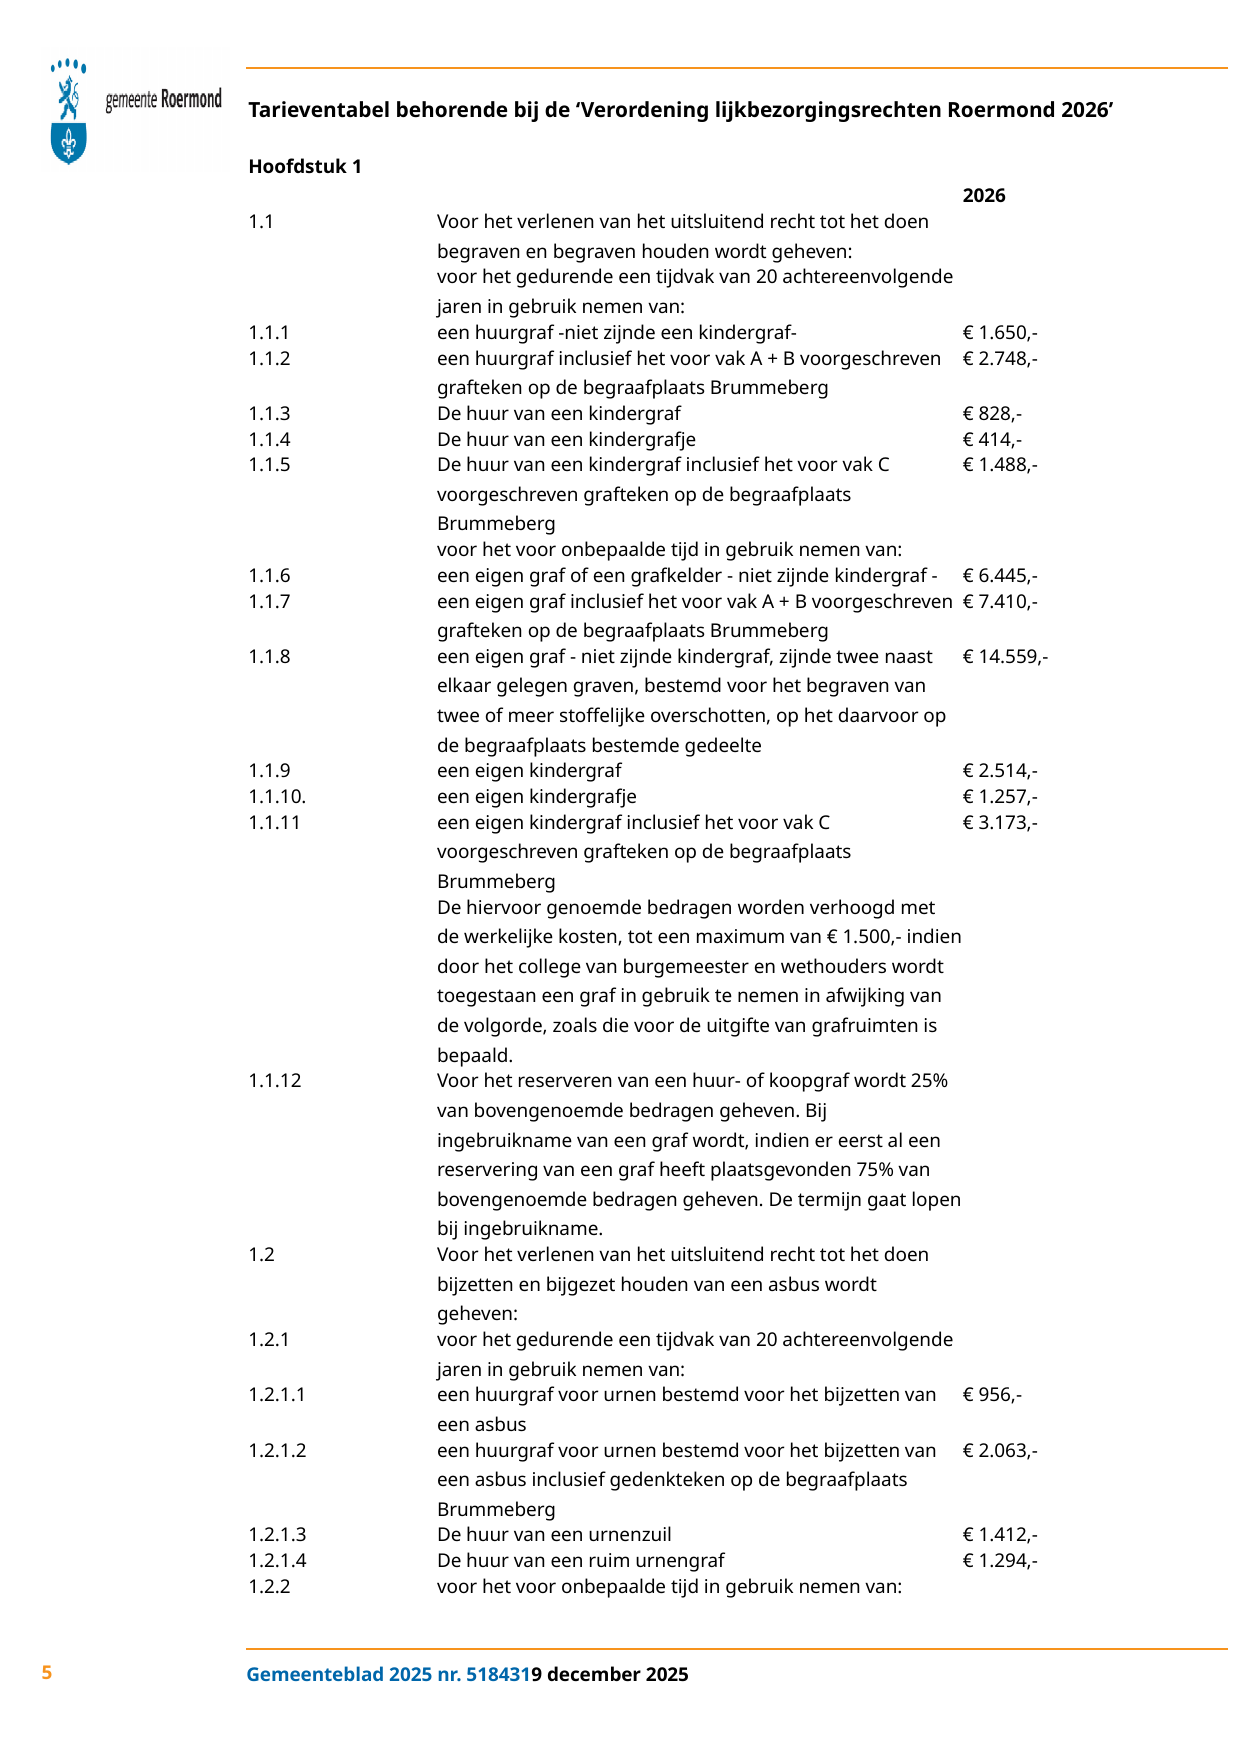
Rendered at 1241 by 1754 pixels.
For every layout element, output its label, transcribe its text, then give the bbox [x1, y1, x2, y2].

table_header 2026 [963, 183, 1152, 208]
table_cell [963, 1573, 1152, 1599]
table_cell 1.2.1.2 [248, 1437, 437, 1522]
table_cell 1.1.4 [248, 426, 437, 451]
picture [41, 47, 231, 172]
table_cell 1.1.11 [248, 809, 437, 894]
table_cell 1.1.8 [248, 643, 437, 758]
table_cell 1.2.1 [248, 1326, 437, 1381]
table_cell Voor het verlenen van het uitsluitend recht tot het doen begraven en begraven houden wordt geheven: [437, 208, 963, 264]
table_cell € 14.559,- [963, 643, 1152, 758]
table_cell 1.1 [248, 208, 437, 264]
table_cell voor het gedurende een tijdvak van 20 achtereenvolgende jaren in gebruik nemen van: [437, 1326, 963, 1381]
table_cell een huurgraf voor urnen bestemd voor het bijzetten van een asbus inclusief gedenkteken op de begraafplaats Brummeberg [437, 1437, 963, 1522]
table_cell 1.2.1.3 [248, 1522, 437, 1547]
table_cell 1.2.2 [248, 1573, 437, 1599]
table_cell [963, 1068, 1152, 1241]
table_cell [248, 894, 437, 1068]
table_cell € 1.257,- [963, 783, 1152, 809]
table_cell 1.1.3 [248, 400, 437, 426]
table_cell een huurgraf -niet zijnde een kindergraf- [437, 319, 963, 345]
table_cell [963, 1241, 1152, 1326]
table_cell Voor het reserveren van een huur- of koopgraf wordt 25% van bovengenoemde bedragen geheven. Bij ingebruikname van een graf wordt, indien er eerst al een reservering van een graf heeft plaatsgevonden 75% van bovengenoemde bedragen geheven. De termijn gaat lopen bij ingebruikname. [437, 1068, 963, 1241]
table_cell Voor het verlenen van het uitsluitend recht tot het doen bijzetten en bijgezet houden van een asbus wordt geheven: [437, 1241, 963, 1326]
table_cell € 828,- [963, 400, 1152, 426]
table_cell [248, 536, 437, 562]
table_cell 1.1.9 [248, 758, 437, 783]
table_cell [963, 208, 1152, 264]
table_cell 1.1.1 [248, 319, 437, 345]
table_cell € 414,- [963, 426, 1152, 451]
table_cell € 2.063,- [963, 1437, 1152, 1522]
text Tarieventabel behorende bij de ‘Verordening lijkbezorgingsrechten Roermond 2026’ [248, 95, 1152, 123]
table_cell een eigen kindergraf inclusief het voor vak C voorgeschreven grafteken op de begraafplaats Brummeberg [437, 809, 963, 894]
table_cell € 1.294,- [963, 1548, 1152, 1573]
table_cell € 3.173,- [963, 809, 1152, 894]
table_cell 1.1.7 [248, 588, 437, 643]
table_cell € 1.412,- [963, 1522, 1152, 1547]
table_cell 1.2 [248, 1241, 437, 1326]
table_cell € 1.650,- [963, 319, 1152, 345]
text Hoofdstuk 1 [248, 153, 1152, 179]
table_cell voor het gedurende een tijdvak van 20 achtereenvolgende jaren in gebruik nemen van: [437, 264, 963, 319]
table_cell 1.1.5 [248, 451, 437, 536]
table_cell [963, 536, 1152, 562]
table_cell 1.1.10. [248, 783, 437, 809]
table_cell voor het voor onbepaalde tijd in gebruik nemen van: [437, 1573, 963, 1599]
table_cell 1.1.6 [248, 562, 437, 588]
table_cell De huur van een urnenzuil [437, 1522, 963, 1547]
table_cell een eigen graf - niet zijnde kindergraf, zijnde twee naast elkaar gelegen graven, bestemd voor het begraven van twee of meer stoffelijke overschotten, op het daarvoor op de begraafplaats bestemde gedeelte [437, 643, 963, 758]
table_cell [963, 1326, 1152, 1381]
table_cell een eigen kindergrafje [437, 783, 963, 809]
table_header [248, 183, 437, 208]
table_header [437, 183, 963, 208]
table_cell De huur van een ruim urnengraf [437, 1548, 963, 1573]
table_cell € 6.445,- [963, 562, 1152, 588]
table_cell 1.1.2 [248, 345, 437, 400]
table_cell [963, 894, 1152, 1068]
table_cell € 1.488,- [963, 451, 1152, 536]
table_cell een eigen kindergraf [437, 758, 963, 783]
table_cell 1.2.1.4 [248, 1548, 437, 1573]
table_cell een huurgraf voor urnen bestemd voor het bijzetten van een asbus [437, 1381, 963, 1437]
table_cell voor het voor onbepaalde tijd in gebruik nemen van: [437, 536, 963, 562]
table_cell De huur van een kindergraf [437, 400, 963, 426]
table_cell € 7.410,- [963, 588, 1152, 643]
table_cell 1.2.1.1 [248, 1381, 437, 1437]
table_cell [963, 264, 1152, 319]
table_cell De huur van een kindergraf inclusief het voor vak C voorgeschreven grafteken op de begraafplaats Brummeberg [437, 451, 963, 536]
table_cell De hiervoor genoemde bedragen worden verhoogd met de werkelijke kosten, tot een maximum van € 1.500,- indien door het college van burgemeester en wethouders wordt toegestaan een graf in gebruik te nemen in afwijking van de volgorde, zoals die voor de uitgifte van grafruimten is bepaald. [437, 894, 963, 1068]
table_cell een eigen graf inclusief het voor vak A + B voorgeschreven grafteken op de begraafplaats Brummeberg [437, 588, 963, 643]
table_cell een eigen graf of een grafkelder - niet zijnde kindergraf - [437, 562, 963, 588]
table_cell € 956,- [963, 1381, 1152, 1437]
table_cell € 2.748,- [963, 345, 1152, 400]
table_cell De huur van een kindergrafje [437, 426, 963, 451]
table_cell een huurgraf inclusief het voor vak A + B voorgeschreven grafteken op de begraafplaats Brummeberg [437, 345, 963, 400]
table_cell € 2.514,- [963, 758, 1152, 783]
table_cell 1.1.12 [248, 1068, 437, 1241]
table_cell [248, 264, 437, 319]
